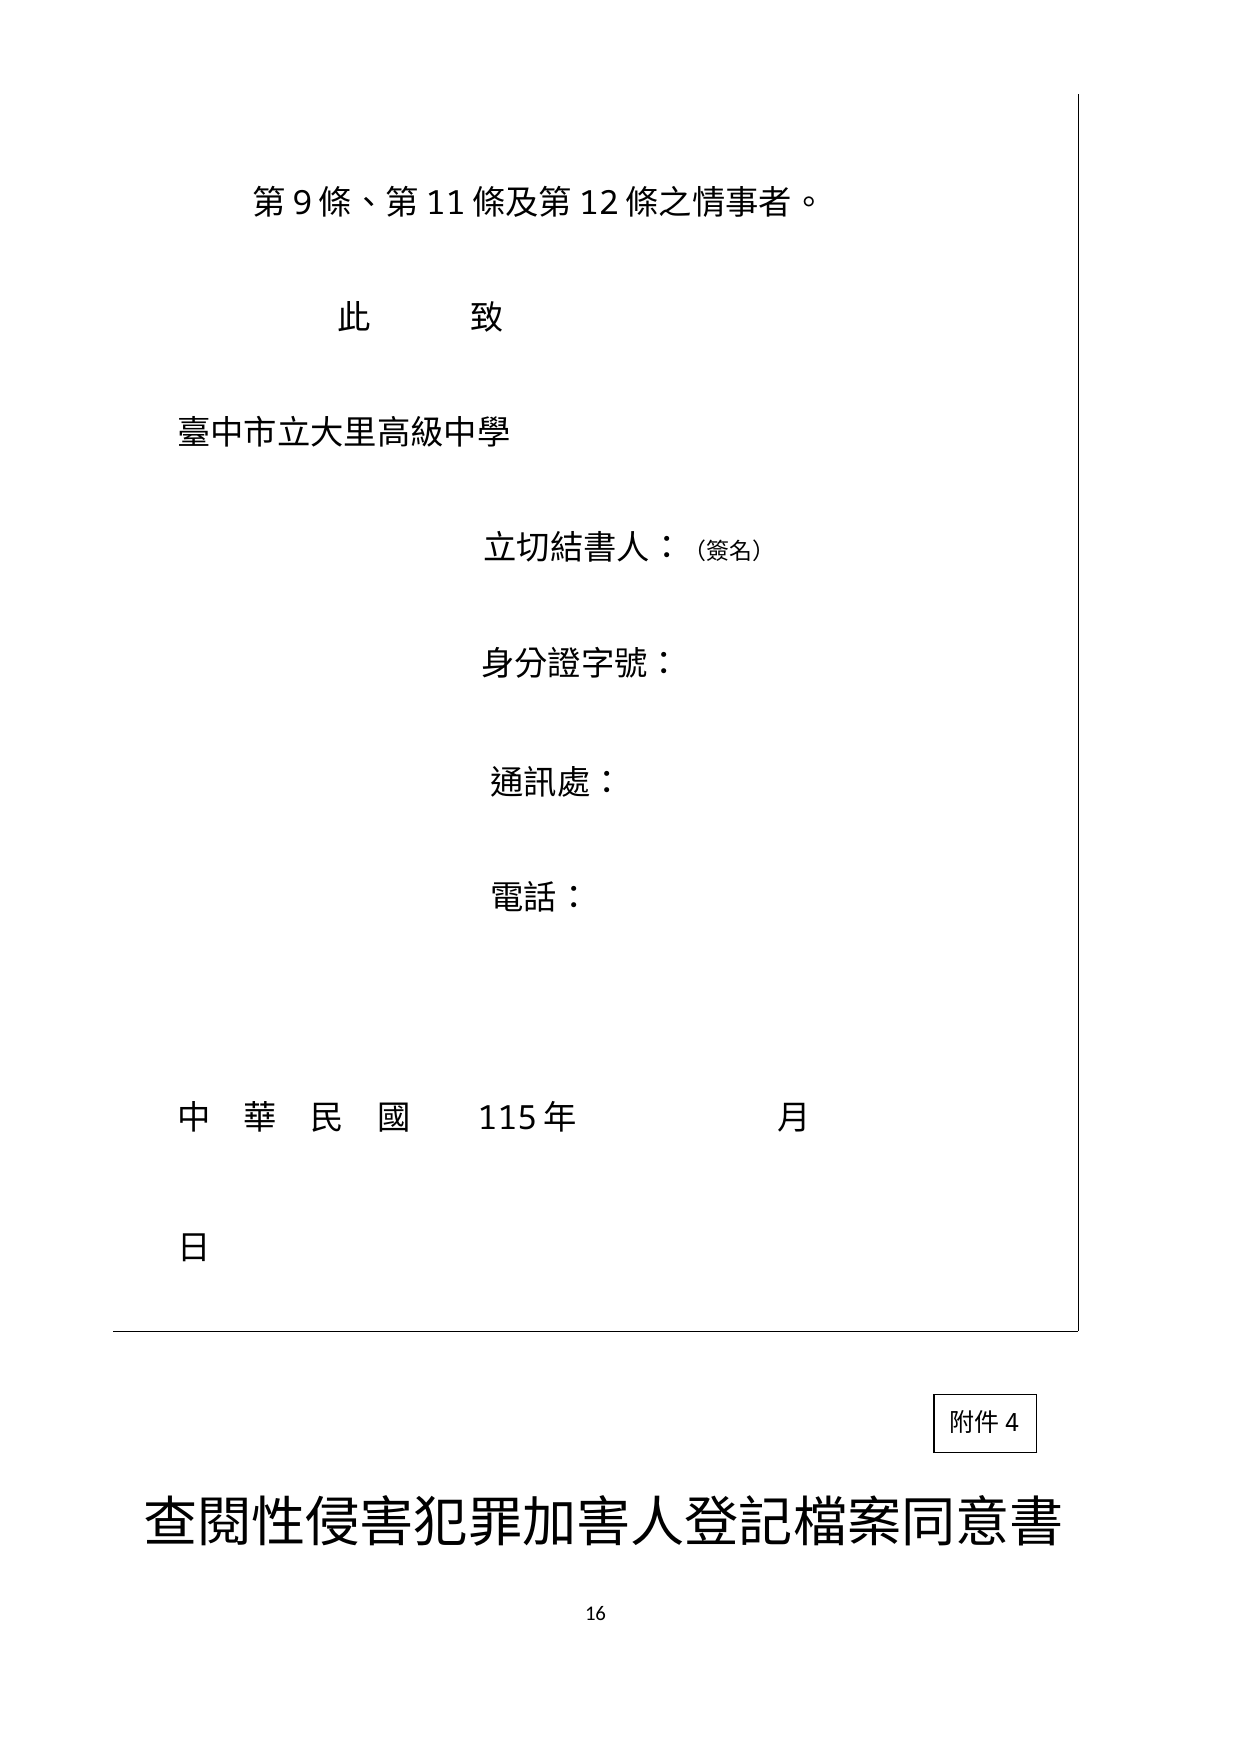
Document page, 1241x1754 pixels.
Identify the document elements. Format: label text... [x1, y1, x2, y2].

text 電話： [112, 789, 1078, 916]
list 第9條、第11條及第12條之情事者。 [112, 94, 1078, 209]
text 通訊處： [112, 674, 1078, 789]
text 臺中市立大里高級中學 [112, 324, 1078, 438]
text 附件4 [949, 1403, 1021, 1439]
text 身分證字號： [112, 553, 1078, 674]
text 中 華 民 國 115年 月 日 [112, 1009, 1078, 1331]
text 立切結書人：（簽名） [112, 438, 1078, 553]
text 查閱性侵害犯罪加害人登記檔案同意書 [112, 1445, 1094, 1570]
text 此 致 [112, 209, 1078, 324]
